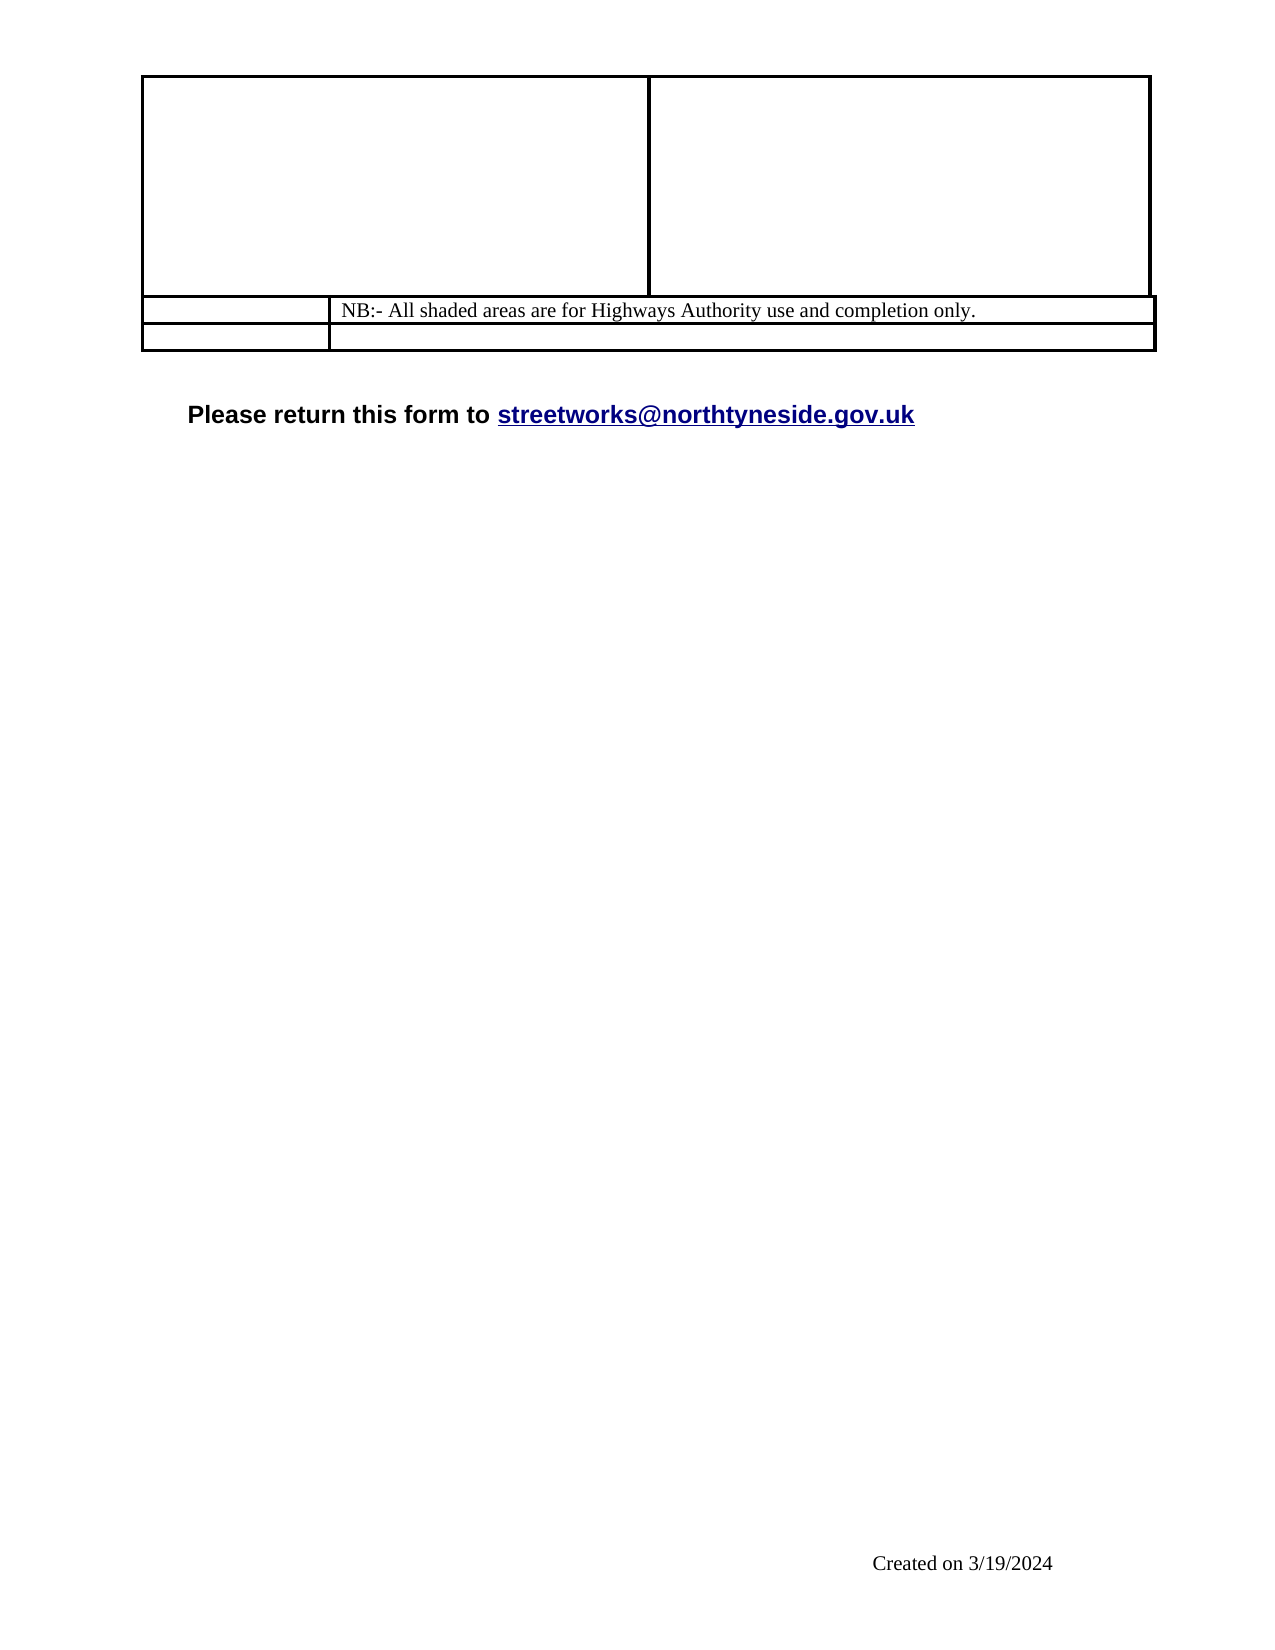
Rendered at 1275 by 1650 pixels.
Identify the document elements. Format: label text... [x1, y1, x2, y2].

table_cell [144, 298, 328, 322]
table_cell [144, 325, 328, 349]
table_cell NB:- All shaded areas are for Highways Authority use and completion only. [331, 298, 1153, 322]
table_cell [331, 325, 1153, 349]
text Please return this form to streetworks@northtyneside.gov.uk [187, 400, 1144, 429]
table_cell [651, 78, 1148, 295]
table_cell [144, 78, 619, 295]
table_cell [619, 78, 647, 295]
